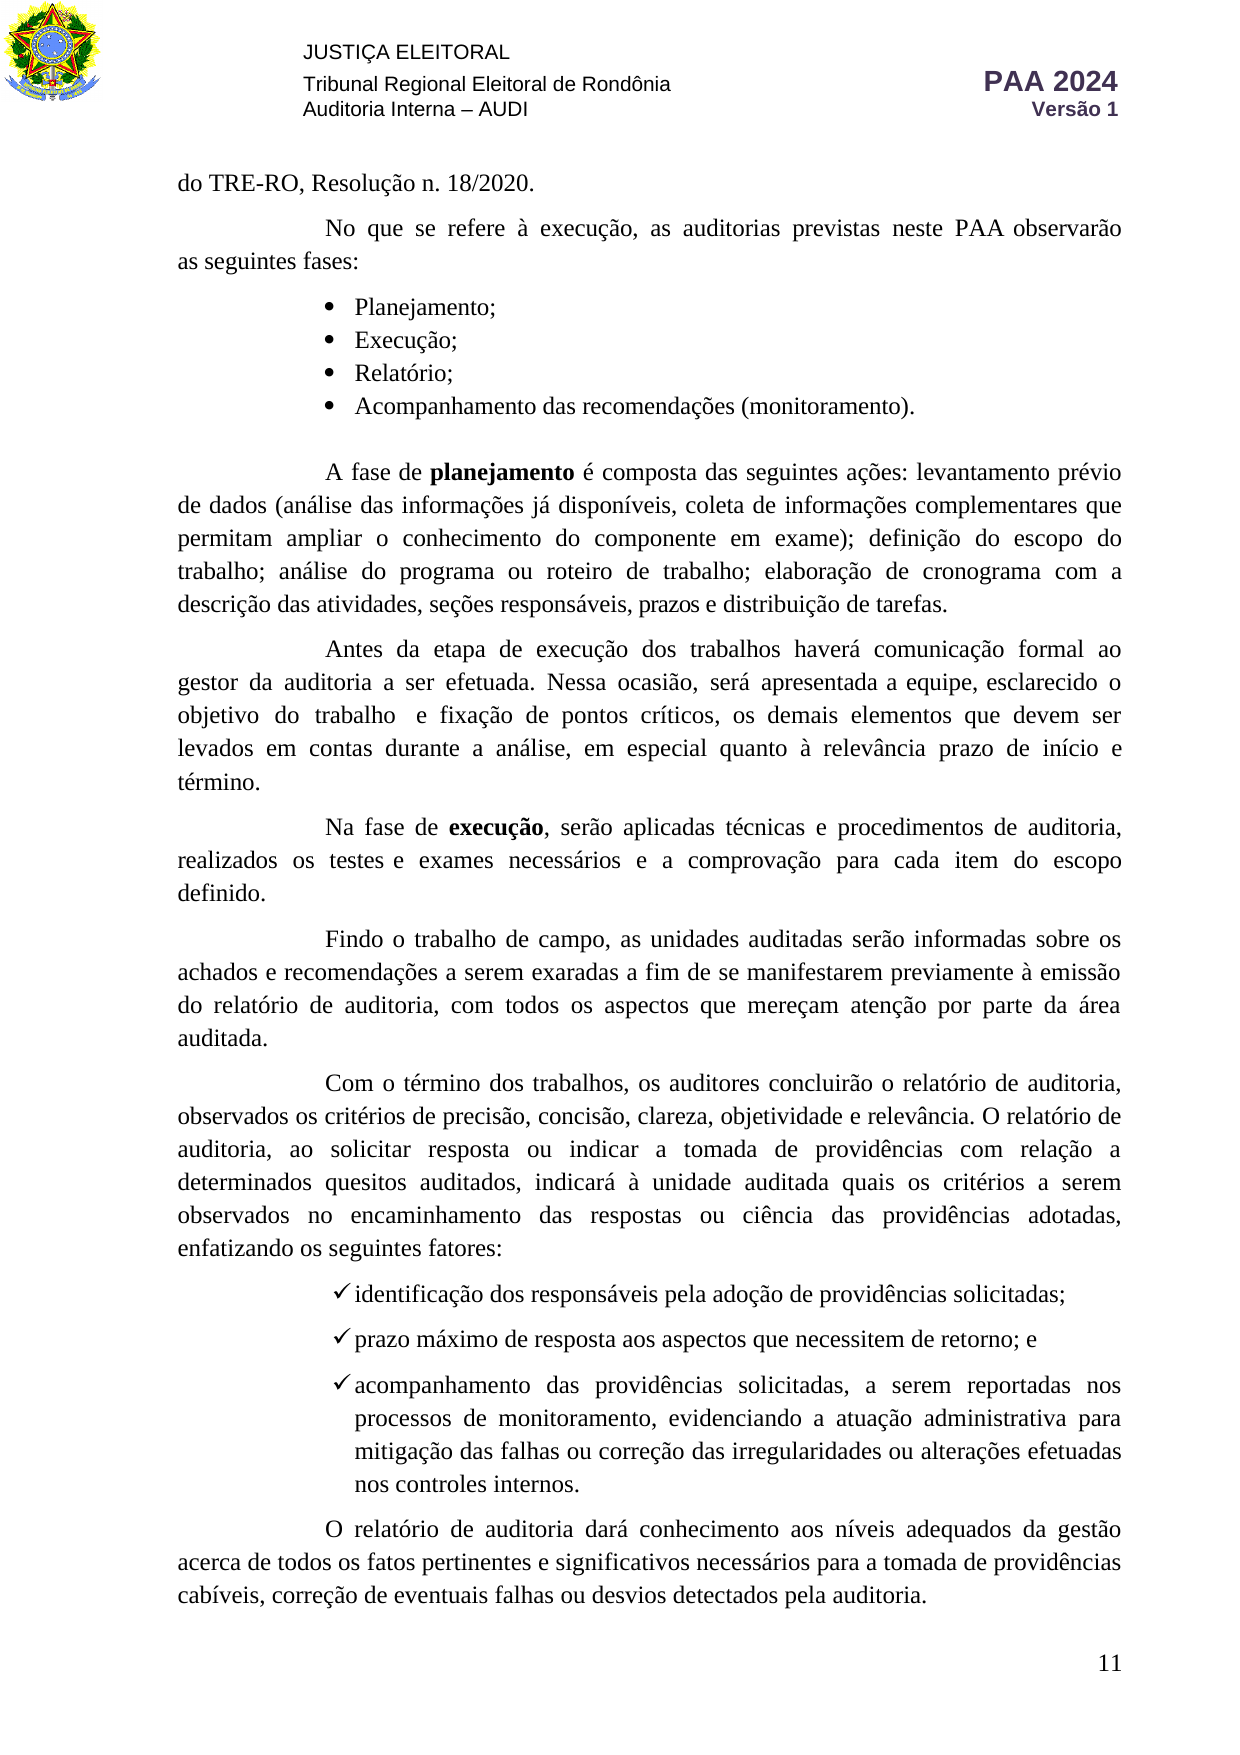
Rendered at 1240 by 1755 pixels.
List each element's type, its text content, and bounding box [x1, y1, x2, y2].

list acompanhamento das providências solicitadas, a serem reportadas nos processos de monitoramento, evidenciando a atuação administrativa para mitigação das falhas ou correção das irregularidades ou alterações efetuadas nos controles internos. [332, 1370, 1122, 1498]
text Antes da etapa de execução dos trabalhos haverá comunicação formal ao gestor da auditoria a ser efetuada. Nessa ocasião, será apresentada a equipe, esclarecido o objetivo do trabalho e fixação de pontos críticos, os demais elementos que devem ser levados em contas durante a análise, em especial quanto à relevância prazo de início e término. [177, 634, 1122, 795]
text O relatório de auditoria dará conhecimento aos níveis adequados da gestão acerca de todos os fatos pertinentes e significativos necessários para a tomada de providências cabíveis, correção de eventuais falhas ou desvios detectados pela auditoria. [177, 1514, 1122, 1609]
text A fase de planejamento é composta das seguintes ações: levantamento prévio de dados (análise das informações já disponíveis, coleta de informações complementares que permitam ampliar o conhecimento do componente em exame); definição do escopo do trabalho; análise do programa ou roteiro de trabalho; elaboração de cronograma com a descrição das atividades, seções responsáveis, prazos e distribuição de tarefas. [177, 457, 1122, 618]
text Findo o trabalho de campo, as unidades auditadas serão informadas sobre os achados e recomendações a serem exaradas a fim de se manifestarem previamente à emissão do relatório de auditoria, com todos os aspectos que mereçam atenção por parte da área auditada. [177, 924, 1122, 1051]
list Planejamento; [177, 292, 1122, 321]
list Acompanhamento das recomendações (monitoramento). [177, 391, 1122, 419]
text Na fase de execução, serão aplicadas técnicas e procedimentos de auditoria, realizados os testes e exames necessários e a comprovação para cada item do escopo definido. [177, 812, 1122, 907]
text No que se refere à execução, as auditorias previstas neste PAA observarão as seguintes fases: [177, 213, 1122, 275]
text do TRE-RO, Resolução n. 18/2020. [177, 168, 1122, 196]
list Execução; [177, 325, 1122, 353]
list Relatório; [177, 358, 1122, 387]
list prazo máximo de resposta aos aspectos que necessitem de retorno; e [332, 1324, 1122, 1353]
text Com o término dos trabalhos, os auditores concluirão o relatório de auditoria, observados os critérios de precisão, concisão, clareza, objetividade e relevância. O relatório de auditoria, ao solicitar resposta ou indicar a tomada de providências com relação a determinados quesitos auditados, indicará à unidade auditada quais os critérios a serem observados no encaminhamento das respostas ou ciência das providências adotadas, enfatizando os seguintes fatores: [177, 1068, 1122, 1262]
list identificação dos responsáveis pela adoção de providências solicitadas; [332, 1279, 1122, 1308]
